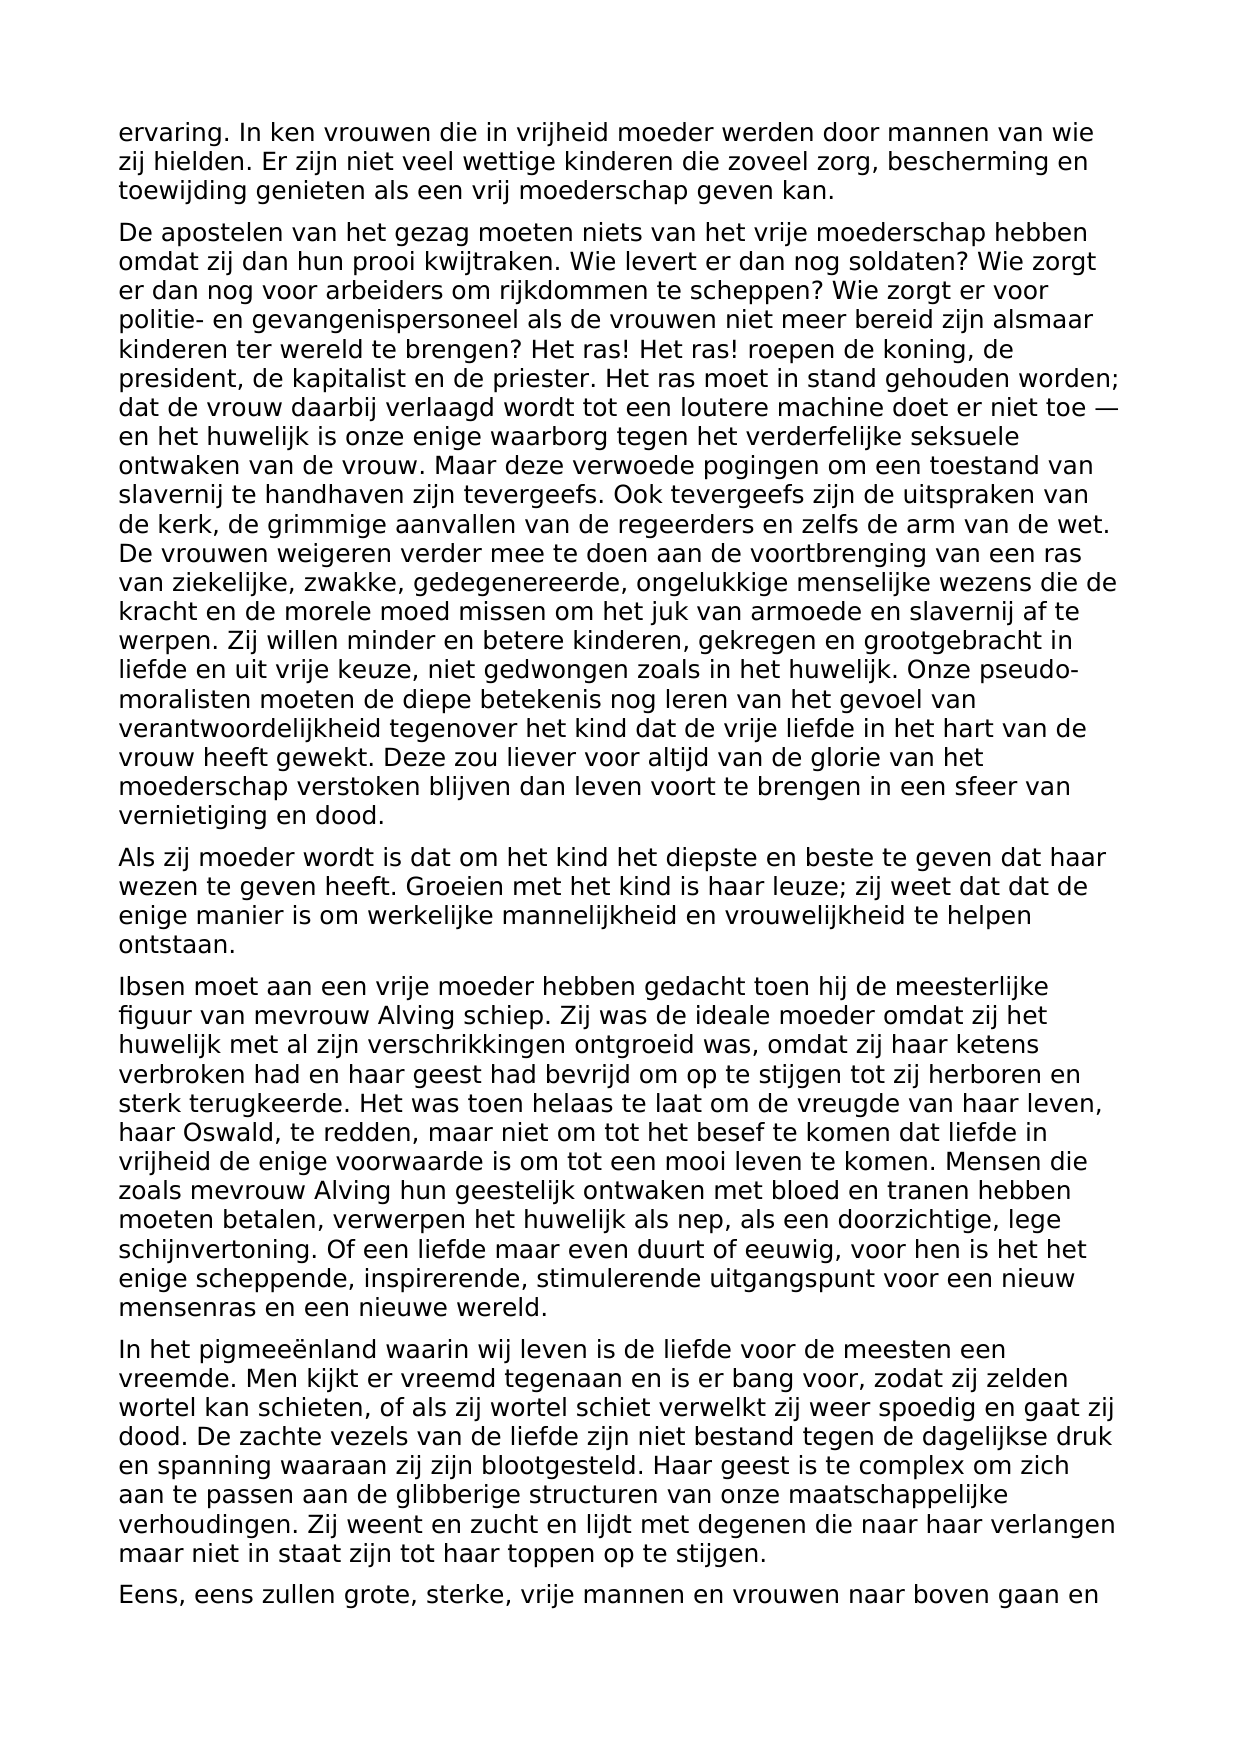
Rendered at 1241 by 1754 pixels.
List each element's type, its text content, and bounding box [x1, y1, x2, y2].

text In het pigmeeënland waarin wij leven is de liefde voor de meesten een vreemde. Men kijkt er vreemd tegenaan en is er bang voor, zodat zij zelden wortel kan schieten, of als zij wortel schiet verwelkt zij weer spoedig en gaat zij dood. De zachte vezels van de liefde zijn niet bestand tegen de dagelijkse druk en spanning waaraan zij zijn blootgesteld. Haar geest is te complex om zich aan te passen aan de glibberige structuren van onze maatschappelijke verhoudingen. Zij weent en zucht en lijdt met degenen die naar haar verlangen maar niet in staat zijn tot haar toppen op te stijgen. [118, 1335, 1122, 1568]
text Ibsen moet aan een vrije moeder hebben gedacht toen hij de meesterlijke figuur van mevrouw Alving schiep. Zij was de ideale moeder omdat zij het huwelijk met al zijn verschrikkingen ontgroeid was, omdat zij haar ketens verbroken had en haar geest had bevrijd om op te stijgen tot zij herboren en sterk terugkeerde. Het was toen helaas te laat om de vreugde van haar leven, haar Oswald, te redden, maar niet om tot het besef te komen dat liefde in vrijheid de enige voorwaarde is om tot een mooi leven te komen. Mensen die zoals mevrouw Alving hun geestelijk ontwaken met bloed en tranen hebben moeten betalen, verwerpen het huwelijk als nep, als een doorzichtige, lege schijnvertoning. Of een liefde maar even duurt of eeuwig, voor hen is het het enige scheppende, inspirerende, stimulerende uitgangspunt voor een nieuw mensenras en een nieuwe wereld. [118, 972, 1122, 1322]
text De apostelen van het gezag moeten niets van het vrije moederschap hebben omdat zij dan hun prooi kwijtraken. Wie levert er dan nog soldaten? Wie zorgt er dan nog voor arbeiders om rijkdommen te scheppen? Wie zorgt er voor politie- en gevangenispersoneel als de vrouwen niet meer bereid zijn alsmaar kinderen ter wereld te brengen? Het ras! Het ras! roepen de koning, de president, de kapitalist en de priester. Het ras moet in stand gehouden worden; dat de vrouw daarbij verlaagd wordt tot een loutere machine doet er niet toe — en het huwelijk is onze enige waarborg tegen het verderfelijke seksuele ontwaken van de vrouw. Maar deze verwoede pogingen om een toestand van slavernij te handhaven zijn tevergeefs. Ook tevergeefs zijn de uitspraken van de kerk, de grimmige aanvallen van de regeerders en zelfs de arm van de wet. De vrouwen weigeren verder mee te doen aan de voortbrenging van een ras van ziekelijke, zwakke, gedegenereerde, ongelukkige menselijke wezens die de kracht en de morele moed missen om het juk van armoede en slavernij af te werpen. Zij willen minder en betere kinderen, gekregen en grootgebracht in liefde en uit vrije keuze, niet gedwongen zoals in het huwelijk. Onze pseudo-moralisten moeten de diepe betekenis nog leren van het gevoel van verantwoordelijkheid tegenover het kind dat de vrije liefde in het hart van de vrouw heeft gewekt. Deze zou liever voor altijd van de glorie van het moederschap verstoken blijven dan leven voort te brengen in een sfeer van vernietiging en dood. [118, 218, 1122, 831]
text Als zij moeder wordt is dat om het kind het diepste en beste te geven dat haar wezen te geven heeft. Groeien met het kind is haar leuze; zij weet dat dat de enige manier is om werkelijke mannelijkheid en vrouwelijkheid te helpen ontstaan. [118, 843, 1122, 960]
text Eens, eens zullen grote, sterke, vrije mannen en vrouwen naar boven gaan en [118, 1581, 1122, 1610]
text ervaring. In ken vrouwen die in vrijheid moeder werden door mannen van wie zij hielden. Er zijn niet veel wettige kinderen die zoveel zorg, bescherming en toewijding genieten als een vrij moederschap geven kan. [118, 118, 1122, 206]
